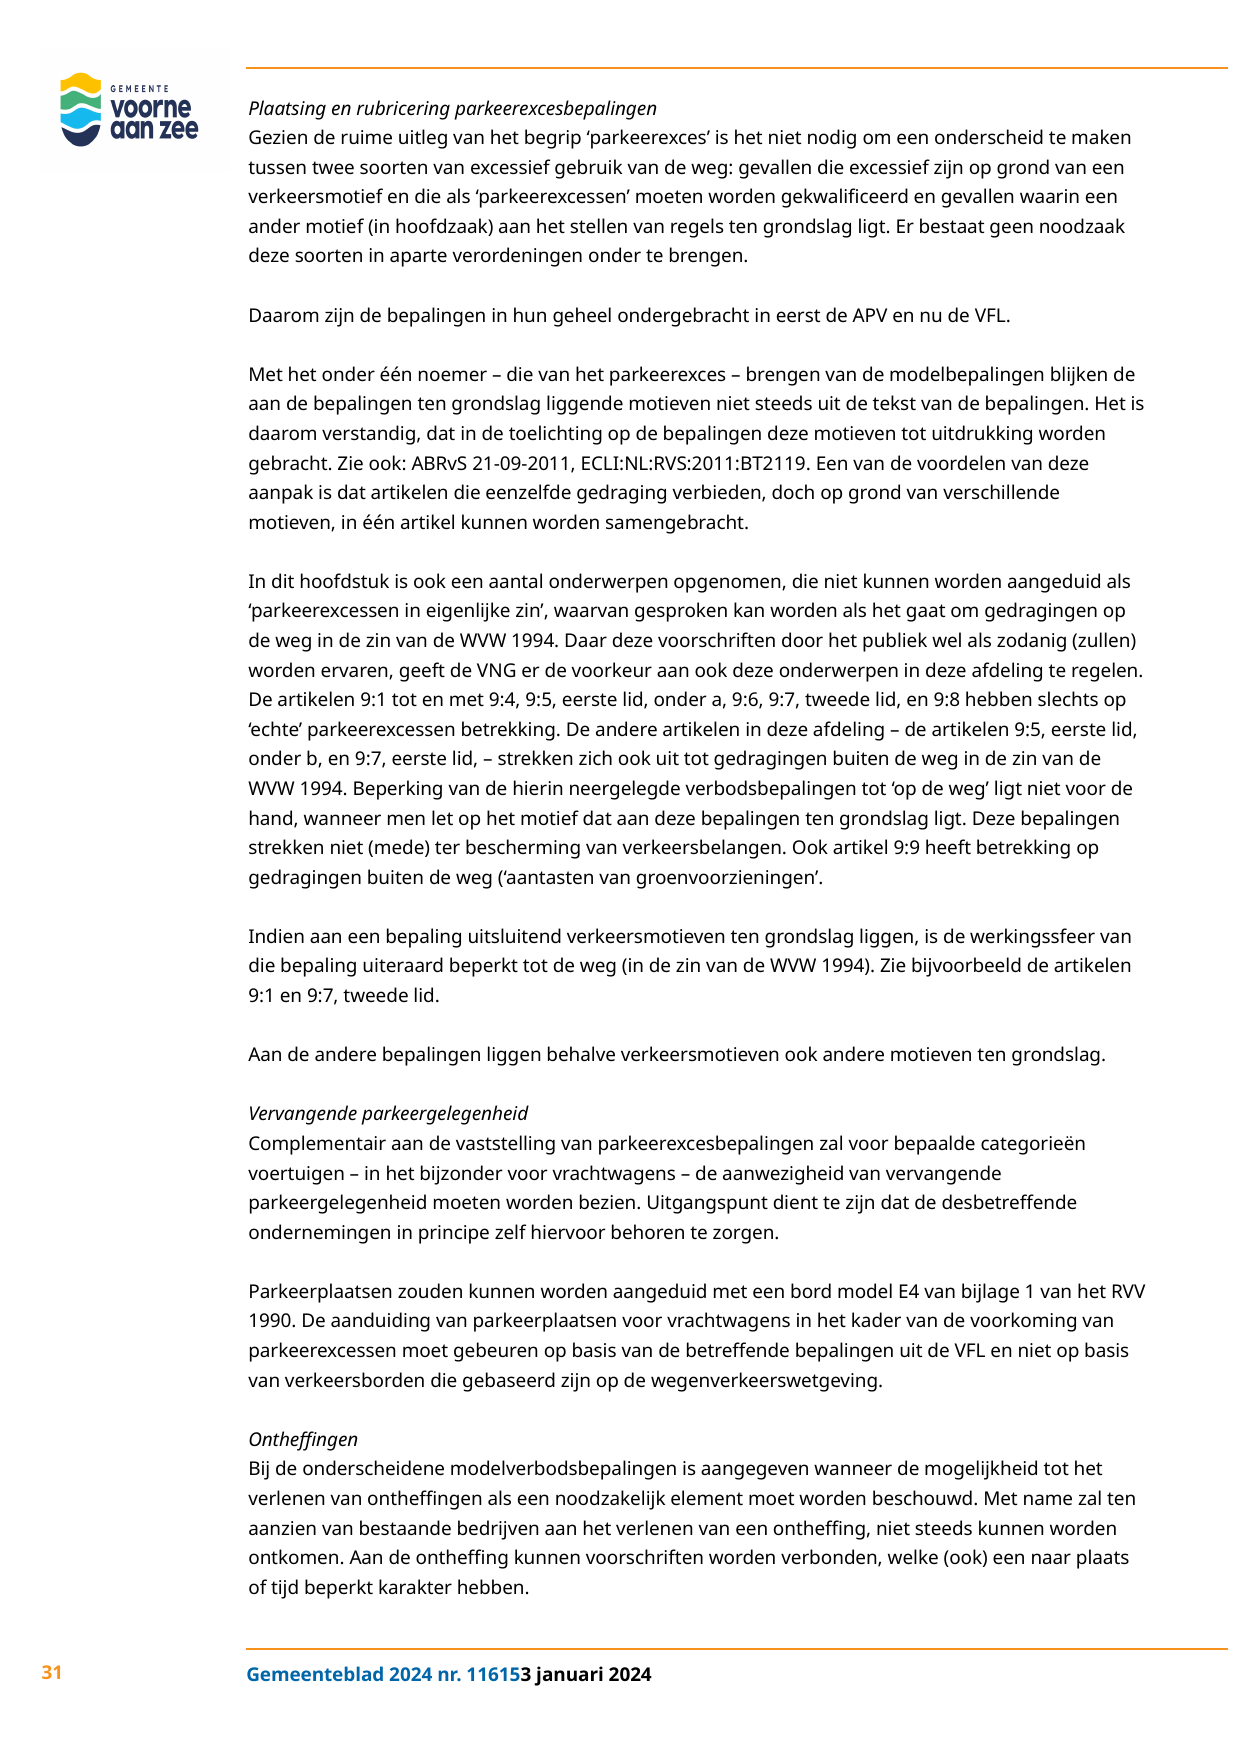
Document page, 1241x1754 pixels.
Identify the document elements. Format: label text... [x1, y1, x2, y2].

text Plaatsing en rubricering parkeerexcesbepalingen [248, 95, 1152, 121]
text Ontheffingen [248, 1426, 1152, 1452]
text Parkeerplaatsen zouden kunnen worden aangeduid met een bord model E4 van bijlage 1 van het RVV 1990. De aanduiding van parkeerplaatsen voor vrachtwagens in het kader van de voorkoming van parkeerexcessen moet gebeuren op basis van de betreffende bepalingen uit de VFL en niet op basis van verkeersborden die gebaseerd zijn op de wegenverkeerswetgeving. [248, 1278, 1152, 1393]
text Met het onder één noemer – die van het parkeerexces – brengen van de modelbepalingen blijken de aan de bepalingen ten grondslag liggende motieven niet steeds uit de tekst van de bepalingen. Het is daarom verstandig, dat in de toelichting op de bepalingen deze motieven tot uitdrukking worden gebracht. Zie ook: ABRvS 21-09-2011, ECLI:NL:RVS:2011:BT2119. Een van de voordelen van deze aanpak is dat artikelen die eenzelfde gedraging verbieden, doch op grond van verschillende motieven, in één artikel kunnen worden samengebracht. [248, 361, 1152, 535]
text Complementair aan de vaststelling van parkeerexcesbepalingen zal voor bepaalde categorieën voertuigen – in het bijzonder voor vrachtwagens – de aanwezigheid van vervangende parkeergelegenheid moeten worden bezien. Uitgangspunt dient te zijn dat de desbetreffende ondernemingen in principe zelf hiervoor behoren te zorgen. [248, 1130, 1152, 1245]
picture [41, 47, 231, 172]
text Bij de onderscheidene modelverbodsbepalingen is aangegeven wanneer de mogelijkheid tot het verlenen van ontheffingen als een noodzakelijk element moet worden beschouwd. Met name zal ten aanzien van bestaande bedrijven aan het verlenen van een ontheffing, niet steeds kunnen worden ontkomen. Aan de ontheffing kunnen voorschriften worden verbonden, welke (ook) een naar plaats of tijd beperkt karakter hebben. [248, 1456, 1152, 1600]
text Daarom zijn de bepalingen in hun geheel ondergebracht in eerst de APV en nu de VFL. [248, 302, 1152, 328]
text Vervangende parkeergelegenheid [248, 1101, 1152, 1126]
text Aan de andere bepalingen liggen behalve verkeersmotieven ook andere motieven ten grondslag. [248, 1041, 1152, 1067]
text Gezien de ruime uitleg van het begrip ‘parkeerexces’ is het niet nodig om een onderscheid te maken tussen twee soorten van excessief gebruik van de weg: gevallen die excessief zijn op grond van een verkeersmotief en die als ‘parkeerexcessen’ moeten worden gekwalificeerd en gevallen waarin een ander motief (in hoofdzaak) aan het stellen van regels ten grondslag ligt. Er bestaat geen noodzaak deze soorten in aparte verordeningen onder te brengen. [248, 124, 1152, 268]
text Indien aan een bepaling uitsluitend verkeersmotieven ten grondslag liggen, is de werkingssfeer van die bepaling uiteraard beperkt tot de weg (in de zin van de WVW 1994). Zie bijvoorbeeld de artikelen 9:1 en 9:7, tweede lid. [248, 923, 1152, 1008]
text In dit hoofdstuk is ook een aantal onderwerpen opgenomen, die niet kunnen worden aangeduid als ‘parkeerexcessen in eigenlijke zin’, waarvan gesproken kan worden als het gaat om gedragingen op de weg in de zin van de WVW 1994. Daar deze voorschriften door het publiek wel als zodanig (zullen) worden ervaren, geeft de VNG er de voorkeur aan ook deze onderwerpen in deze afdeling te regelen. De artikelen 9:1 tot en met 9:4, 9:5, eerste lid, onder a, 9:6, 9:7, tweede lid, en 9:8 hebben slechts op ‘echte’ parkeerexcessen betrekking. De andere artikelen in deze afdeling – de artikelen 9:5, eerste lid, onder b, en 9:7, eerste lid, – strekken zich ook uit tot gedragingen buiten de weg in de zin van de WVW 1994. Beperking van de hierin neergelegde verbodsbepalingen tot ‘op de weg’ ligt niet voor de hand, wanneer men let op het motief dat aan deze bepalingen ten grondslag ligt. Deze bepalingen strekken niet (mede) ter bescherming van verkeersbelangen. Ook artikel 9:9 heeft betrekking op gedragingen buiten de weg (‘aantasten van groenvoorzieningen’. [248, 568, 1152, 890]
